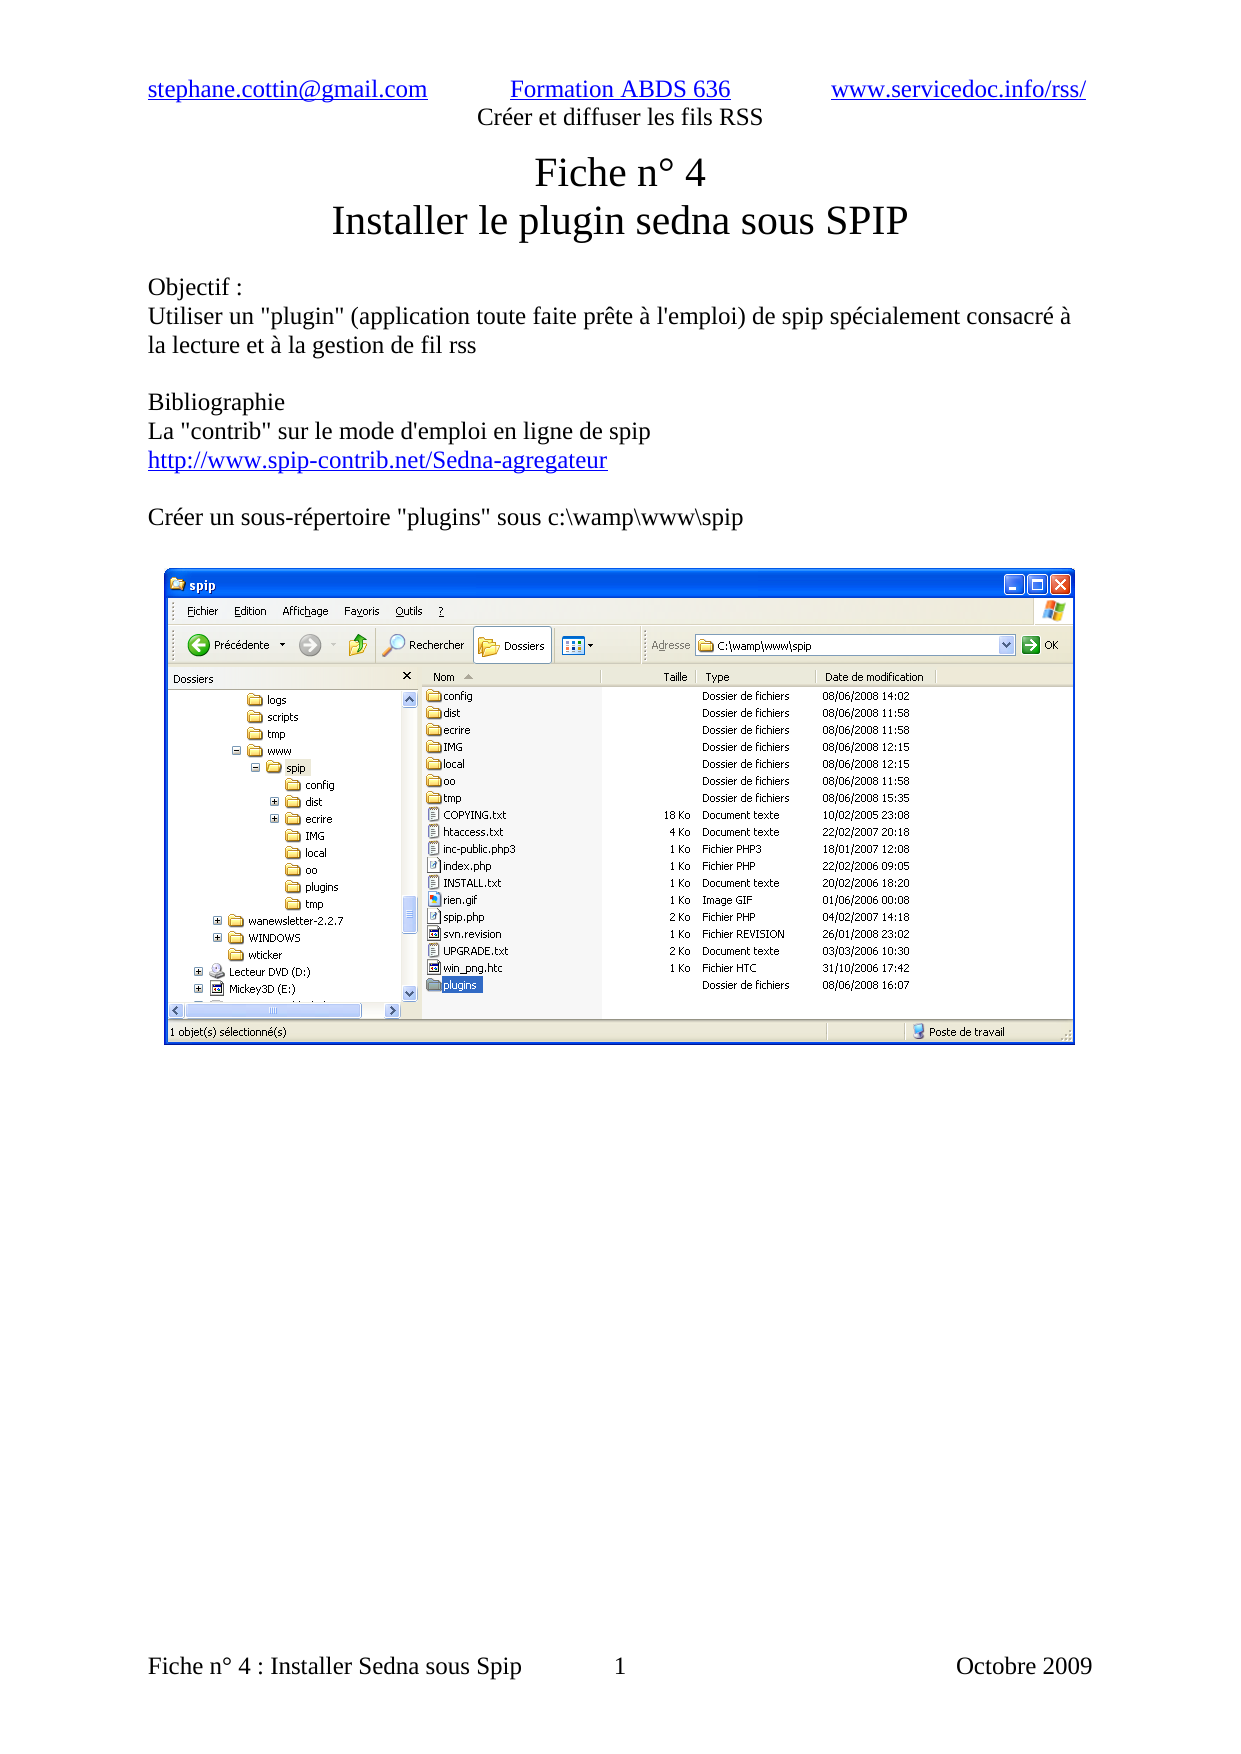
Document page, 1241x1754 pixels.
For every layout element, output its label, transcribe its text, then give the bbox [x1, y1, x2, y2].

text Installer le plugin sedna sous SPIP [148, 196, 1092, 243]
text Bibliographie [148, 387, 1092, 416]
text Utiliser un "plugin" (application toute faite prête à l'emploi) de spip spécialement consacré à la lecture et à la gestion de fil rss [148, 301, 1092, 358]
text Créer un sous-répertoire "plugins" sous c:\wamp\www\spip [148, 502, 1092, 531]
text La "contrib" sur le mode d'emploi en ligne de spip [148, 416, 1092, 445]
text Objectif : [148, 272, 1092, 301]
text http://www.spip-contrib.net/Sedna-agregateur [148, 445, 1092, 473]
picture [164, 568, 1075, 1045]
text Fiche n° 4 [148, 148, 1092, 196]
